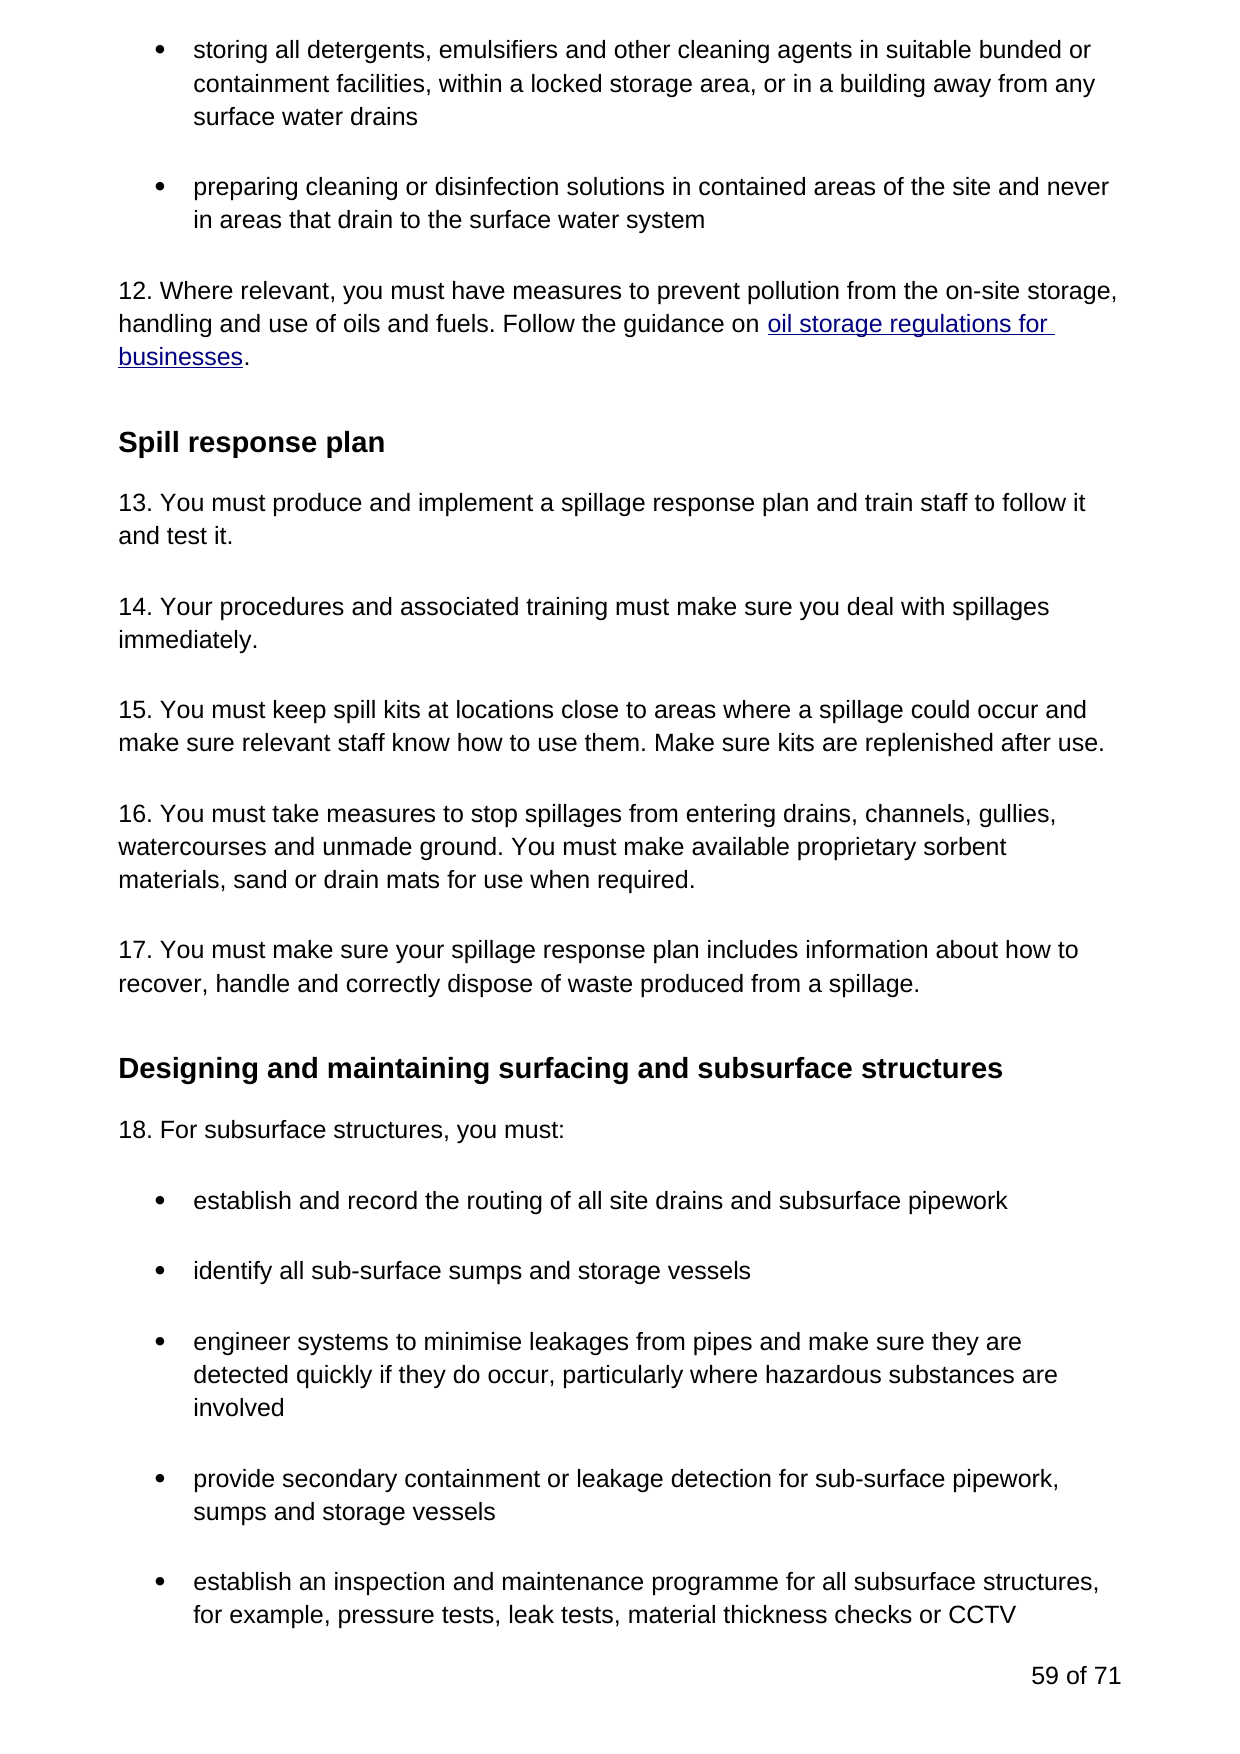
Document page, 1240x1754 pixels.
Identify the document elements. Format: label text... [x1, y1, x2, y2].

list identify all sub-surface sumps and storage vessels [156, 1256, 1121, 1285]
text 12. Where relevant, you must have measures to prevent pollution from the on-site storage, handling and use of oils and fuels. Follow the guidance on oil storage regulations for businesses. [118, 276, 1121, 371]
text 15. You must keep spill kits at locations close to areas where a spillage could occur and make sure relevant staff know how to use them. Make sure kits are replenished after use. [118, 695, 1121, 757]
text 16. You must take measures to stop spillages from entering drains, channels, gullies, watercourses and unmade ground. You must make available proprietary sorbent materials, sand or drain mats for use when required. [118, 799, 1121, 894]
list establish and record the routing of all site drains and subsurface pipework [156, 1186, 1121, 1214]
list establish an inspection and maintenance programme for all subsurface structures, for example, pressure tests, leak tests, material thickness checks or CCTV [156, 1567, 1121, 1629]
list engineer systems to minimise leakages from pipes and make sure they are detected quickly if they do occur, particularly where hazardous substances are involved [156, 1327, 1121, 1422]
list preparing cleaning or disinfection solutions in contained areas of the site and never in areas that drain to the surface water system [156, 172, 1121, 234]
list storing all detergents, emulsifiers and other cleaning agents in suitable bunded or containment facilities, within a locked storage area, or in a building away from any surface water drains [156, 35, 1121, 130]
text 18. For subsurface structures, you must: [118, 1115, 1121, 1144]
subtitle Spill response plan [118, 425, 1121, 458]
text 14. Your procedures and associated training must make sure you deal with spillages immediately. [118, 592, 1121, 654]
text 13. You must produce and implement a spillage response plan and train staff to follow it and test it. [118, 488, 1121, 550]
text 17. You must make sure your spillage response plan includes information about how to recover, handle and correctly dispose of waste produced from a spillage. [118, 936, 1121, 997]
list provide secondary containment or leakage detection for sub-surface pipework, sumps and storage vessels [156, 1463, 1121, 1525]
subtitle Designing and maintaining surfacing and subsurface structures [118, 1052, 1121, 1085]
